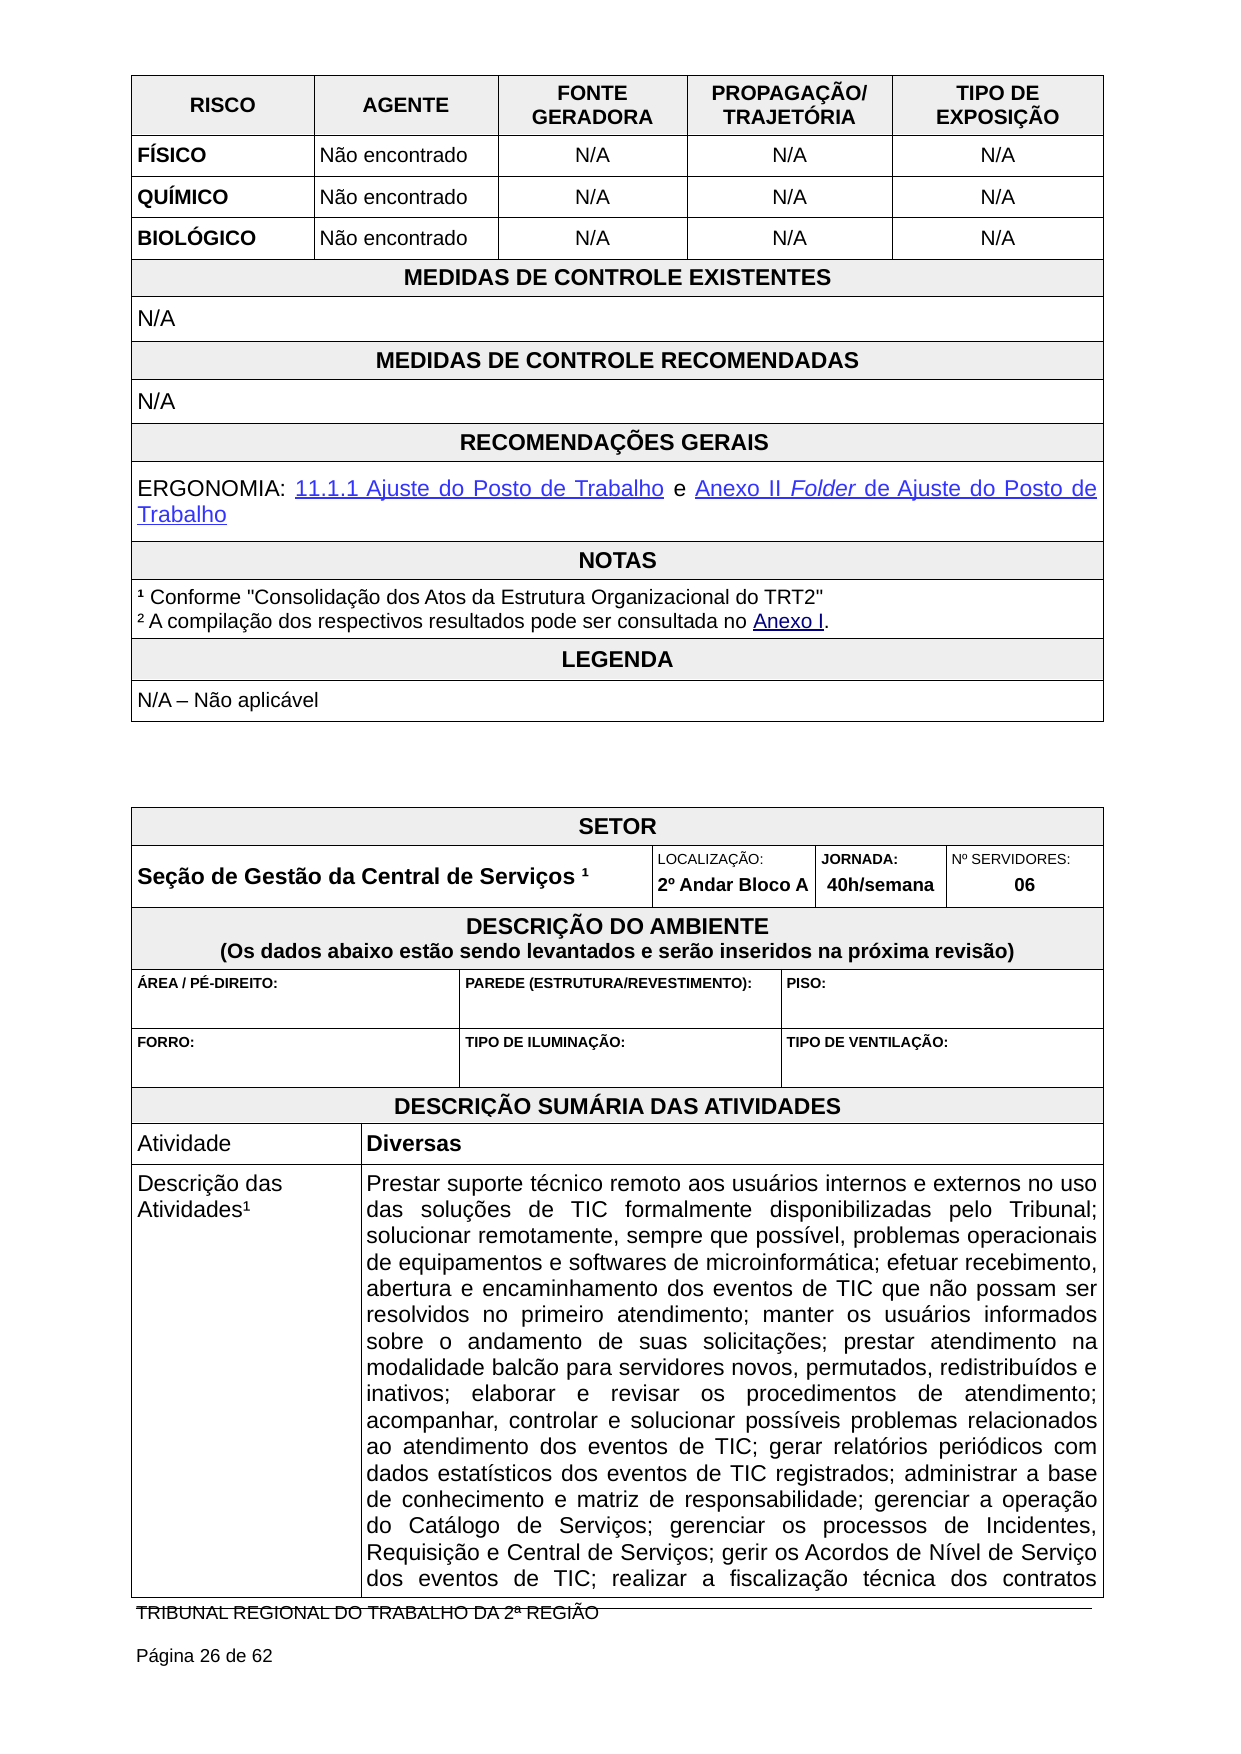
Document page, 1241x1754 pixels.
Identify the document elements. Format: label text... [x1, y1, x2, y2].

table_cell N/A [688, 218, 892, 258]
table_cell LOCALIZAÇÃO: 2º Andar Bloco A [653, 846, 815, 907]
table_cell NOTAS [132, 542, 1103, 579]
table_cell FORRO: [132, 1029, 459, 1087]
table_cell DESCRIÇÃO DO AMBIENTE (Os dados abaixo estão sendo levantados e serão inseridos na próxima revisão) [132, 908, 1103, 969]
table_cell N/A [499, 136, 687, 176]
table_cell N/A [499, 218, 687, 258]
table_cell ERGONOMIA: 11.1.1 Ajuste do Posto de Trabalho e Anexo II Folder de Ajuste do Posto de Trabalho [132, 462, 1103, 541]
table_cell PISO: [782, 970, 1103, 1028]
table_header RISCO [132, 76, 314, 134]
table_cell ¹ Conforme "Consolidação dos Atos da Estrutura Organizacional do TRT2" ² A compilação dos respectivos resultados pode ser consultada no Anexo I. [132, 580, 1103, 638]
table_cell Não encontrado [315, 177, 498, 217]
table_cell QUÍMICO [132, 177, 314, 217]
table_cell Prestar suporte técnico remoto aos usuários internos e externos no uso das soluções de TIC formalmente disponibilizadas pelo Tribunal; solucionar remotamente, sempre que possível, problemas operacionais de equipamentos e softwares de microinformática; efetuar recebimento, abertura e encaminhamento dos eventos de TIC que não possam ser resolvidos no primeiro atendimento; manter os usuários informados sobre o andamento de suas solicitações; prestar atendimento na modalidade balcão para servidores novos, permutados, redistribuídos e inativos; elaborar e revisar os procedimentos de atendimento; acompanhar, controlar e solucionar possíveis problemas relacionados ao atendimento dos eventos de TIC; gerar relatórios periódicos com dados estatísticos dos eventos de TIC registrados; administrar a base de conhecimento e matriz de responsabilidade; gerenciar a operação do Catálogo de Serviços; gerenciar os processos de Incidentes, Requisição e Central de Serviços; gerir os Acordos de Nível de Serviço dos eventos de TIC; realizar a fiscalização técnica dos contratos [362, 1165, 1103, 1597]
table_cell PAREDE (ESTRUTURA/REVESTIMENTO): [460, 970, 781, 1028]
table_cell JORNADA: 40h/semana [816, 846, 946, 907]
table_cell N/A [132, 380, 1103, 423]
table_header AGENTE [315, 76, 498, 134]
table_cell Nº SERVIDORES: 06 [947, 846, 1103, 907]
table_cell N/A [499, 177, 687, 217]
table_cell ÁREA / PÉ-DIREITO: [132, 970, 459, 1028]
table_cell N/A [893, 177, 1103, 217]
table_cell MEDIDAS DE CONTROLE EXISTENTES [132, 260, 1103, 296]
table_cell Não encontrado [315, 218, 498, 258]
table_cell Descrição das Atividades¹ [132, 1165, 361, 1597]
table_header PROPAGAÇÃO/ TRAJETÓRIA [688, 76, 892, 134]
table_cell Diversas [362, 1124, 1103, 1164]
table_cell Atividade [132, 1124, 361, 1164]
table_header FONTE GERADORA [499, 76, 687, 134]
table_cell TIPO DE VENTILAÇÃO: [782, 1029, 1103, 1087]
table_cell TIPO DE ILUMINAÇÃO: [460, 1029, 781, 1087]
table_cell LEGENDA [132, 639, 1103, 679]
table_cell N/A [688, 177, 892, 217]
table_cell Seção de Gestão da Central de Serviços ¹ [132, 846, 652, 907]
table_cell MEDIDAS DE CONTROLE RECOMENDADAS [132, 342, 1103, 379]
table_cell N/A [893, 136, 1103, 176]
table_cell Não encontrado [315, 136, 498, 176]
table_cell FÍSICO [132, 136, 314, 176]
table_header SETOR [132, 808, 1103, 845]
table_cell DESCRIÇÃO SUMÁRIA DAS ATIVIDADES [132, 1088, 1103, 1122]
table_cell N/A [893, 218, 1103, 258]
table_cell N/A [132, 297, 1103, 341]
table_cell BIOLÓGICO [132, 218, 314, 258]
table_cell N/A – Não aplicável [132, 681, 1103, 721]
table_header TIPO DE EXPOSIÇÃO [893, 76, 1103, 134]
table_cell N/A [688, 136, 892, 176]
table_cell RECOMENDAÇÕES GERAIS [132, 424, 1103, 461]
